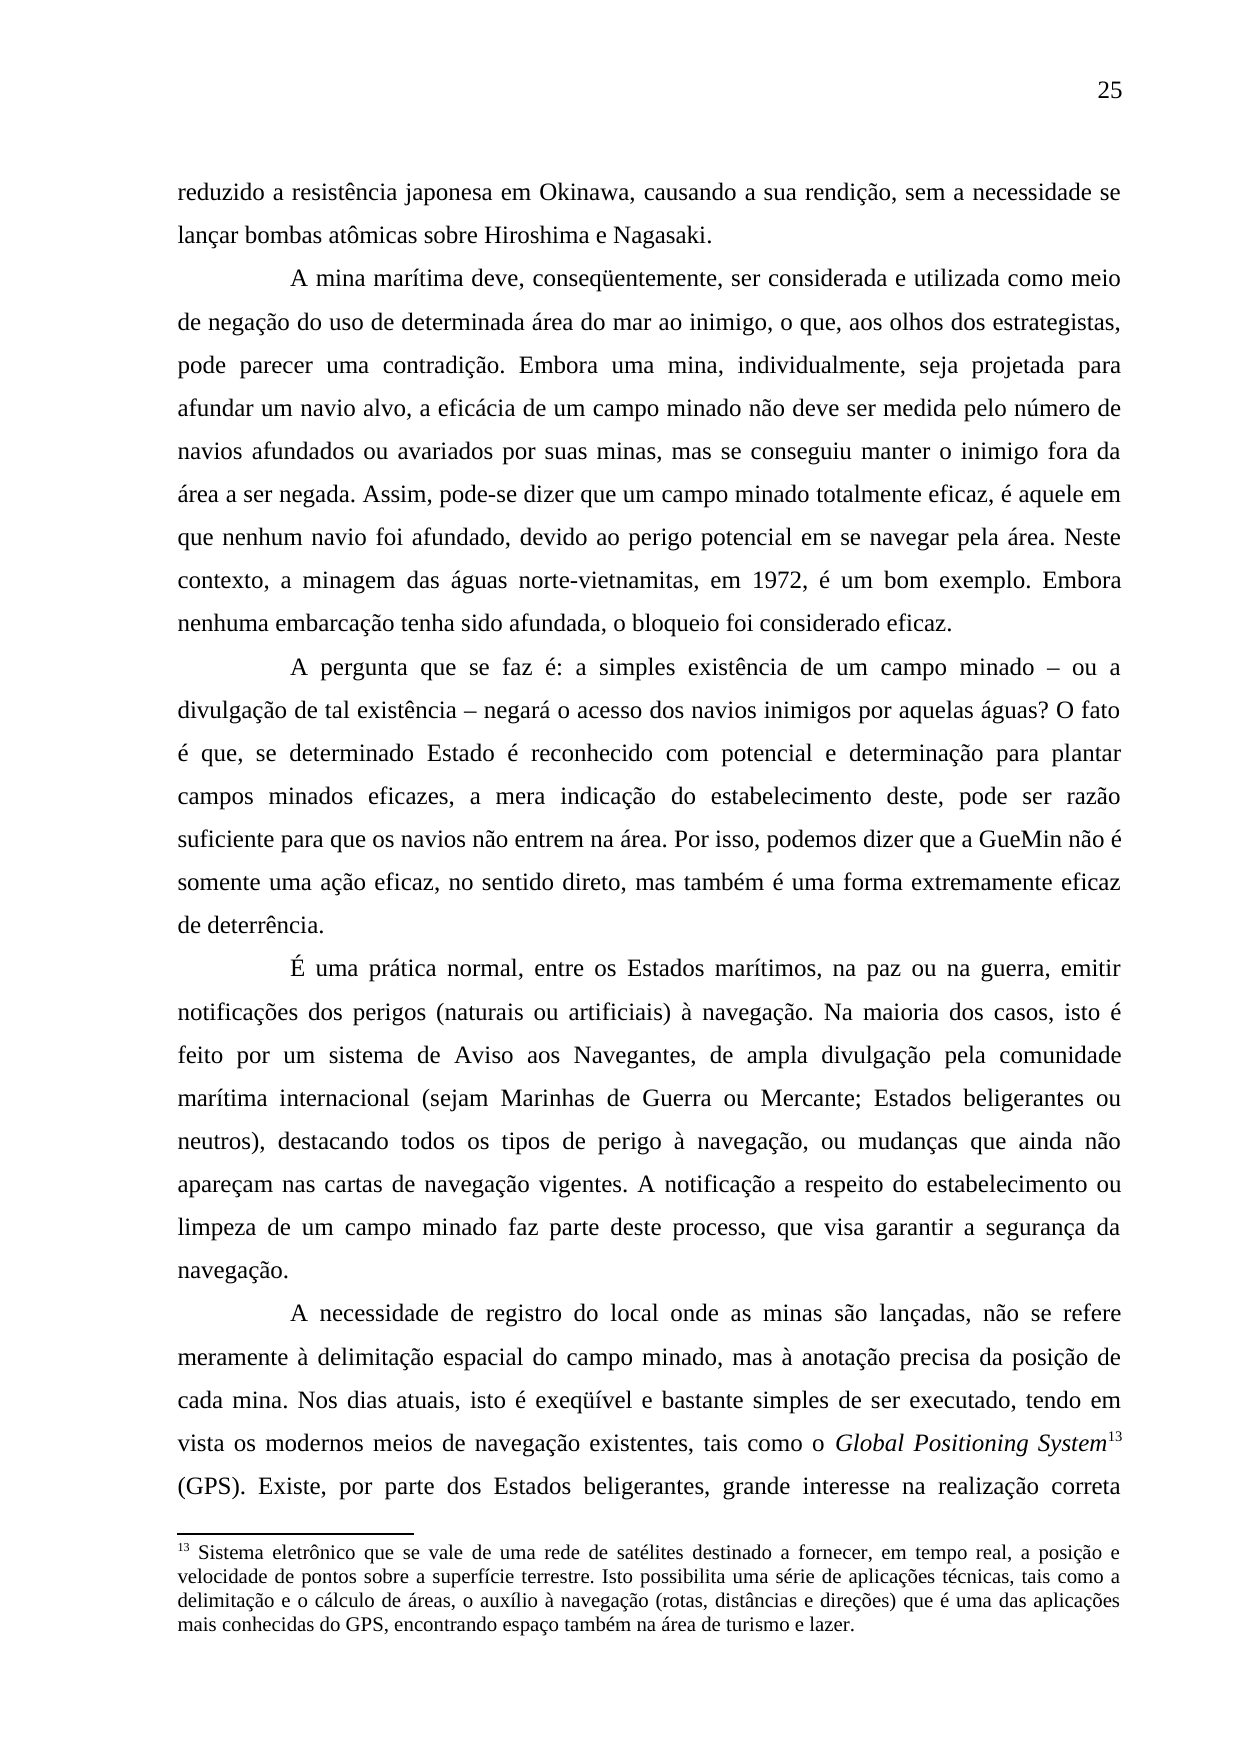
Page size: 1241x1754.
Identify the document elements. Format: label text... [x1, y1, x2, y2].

text É uma prática normal, entre os Estados marítimos, na paz ou na guerra, emitir notificações dos perigos (naturais ou artificiais) à navegação. Na maioria dos casos, isto é feito por um sistema de Aviso aos Navegantes, de ampla divulgação pela comunidade marítima internacional (sejam Marinhas de Guerra ou Mercante; Estados beligerantes ou neutros), destacando todos os tipos de perigo à navegação, ou mudanças que ainda não apareçam nas cartas de navegação vigentes. A notificação a respeito do estabelecimento ou limpeza de um campo minado faz parte deste processo, que visa garantir a segurança da navegação. [177, 953, 1122, 1284]
text reduzido a resistência japonesa em Okinawa, causando a sua rendição, sem a necessidade se lançar bombas atômicas sobre Hiroshima e Nagasaki. [177, 177, 1122, 249]
text A necessidade de registro do local onde as minas são lançadas, não se refere meramente à delimitação espacial do campo minado, mas à anotação precisa da posição de cada mina. Nos dias atuais, isto é exeqüível e bastante simples de ser executado, tendo em vista os modernos meios de navegação existentes, tais como o Global Positioning System (GPS). Existe, por parte dos Estados beligerantes, grande interesse na realização correta [177, 1298, 1122, 1500]
text A mina marítima deve, conseqüentemente, ser considerada e utilizada como meio de negação do uso de determinada área do mar ao inimigo, o que, aos olhos dos estrategistas, pode parecer uma contradição. Embora uma mina, individualmente, seja projetada para afundar um navio alvo, a eficácia de um campo minado não deve ser medida pelo número de navios afundados ou avariados por suas minas, mas se conseguiu manter o inimigo fora da área a ser negada. Assim, pode-se dizer que um campo minado totalmente eficaz, é aquele em que nenhum navio foi afundado, devido ao perigo potencial em se navegar pela área. Neste contexto, a minagem das águas norte-vietnamitas, em 1972, é um bom exemplo. Embora nenhuma embarcação tenha sido afundada, o bloqueio foi considerado eficaz. [177, 263, 1122, 637]
text A pergunta que se faz é: a simples existência de um campo minado – ou a divulgação de tal existência – negará o acesso dos navios inimigos por aquelas águas? O fato é que, se determinado Estado é reconhecido com potencial e determinação para plantar campos minados eficazes, a mera indicação do estabelecimento deste, pode ser razão suficiente para que os navios não entrem na área. Por isso, podemos dizer que a GueMin não é somente uma ação eficaz, no sentido direto, mas também é uma forma extremamente eficaz de deterrência. [177, 652, 1122, 939]
text Sistema eletrônico que se vale de uma rede de satélites destinado a fornecer, em tempo real, a posição e velocidade de pontos sobre a superfície terrestre. Isto possibilita uma série de aplicações técnicas, tais como a delimitação e o cálculo de áreas, o auxílio à navegação (rotas, distâncias e direções) que é uma das aplicações mais conhecidas do GPS, encontrando espaço também na área de turismo e lazer. [177, 1539, 1122, 1636]
